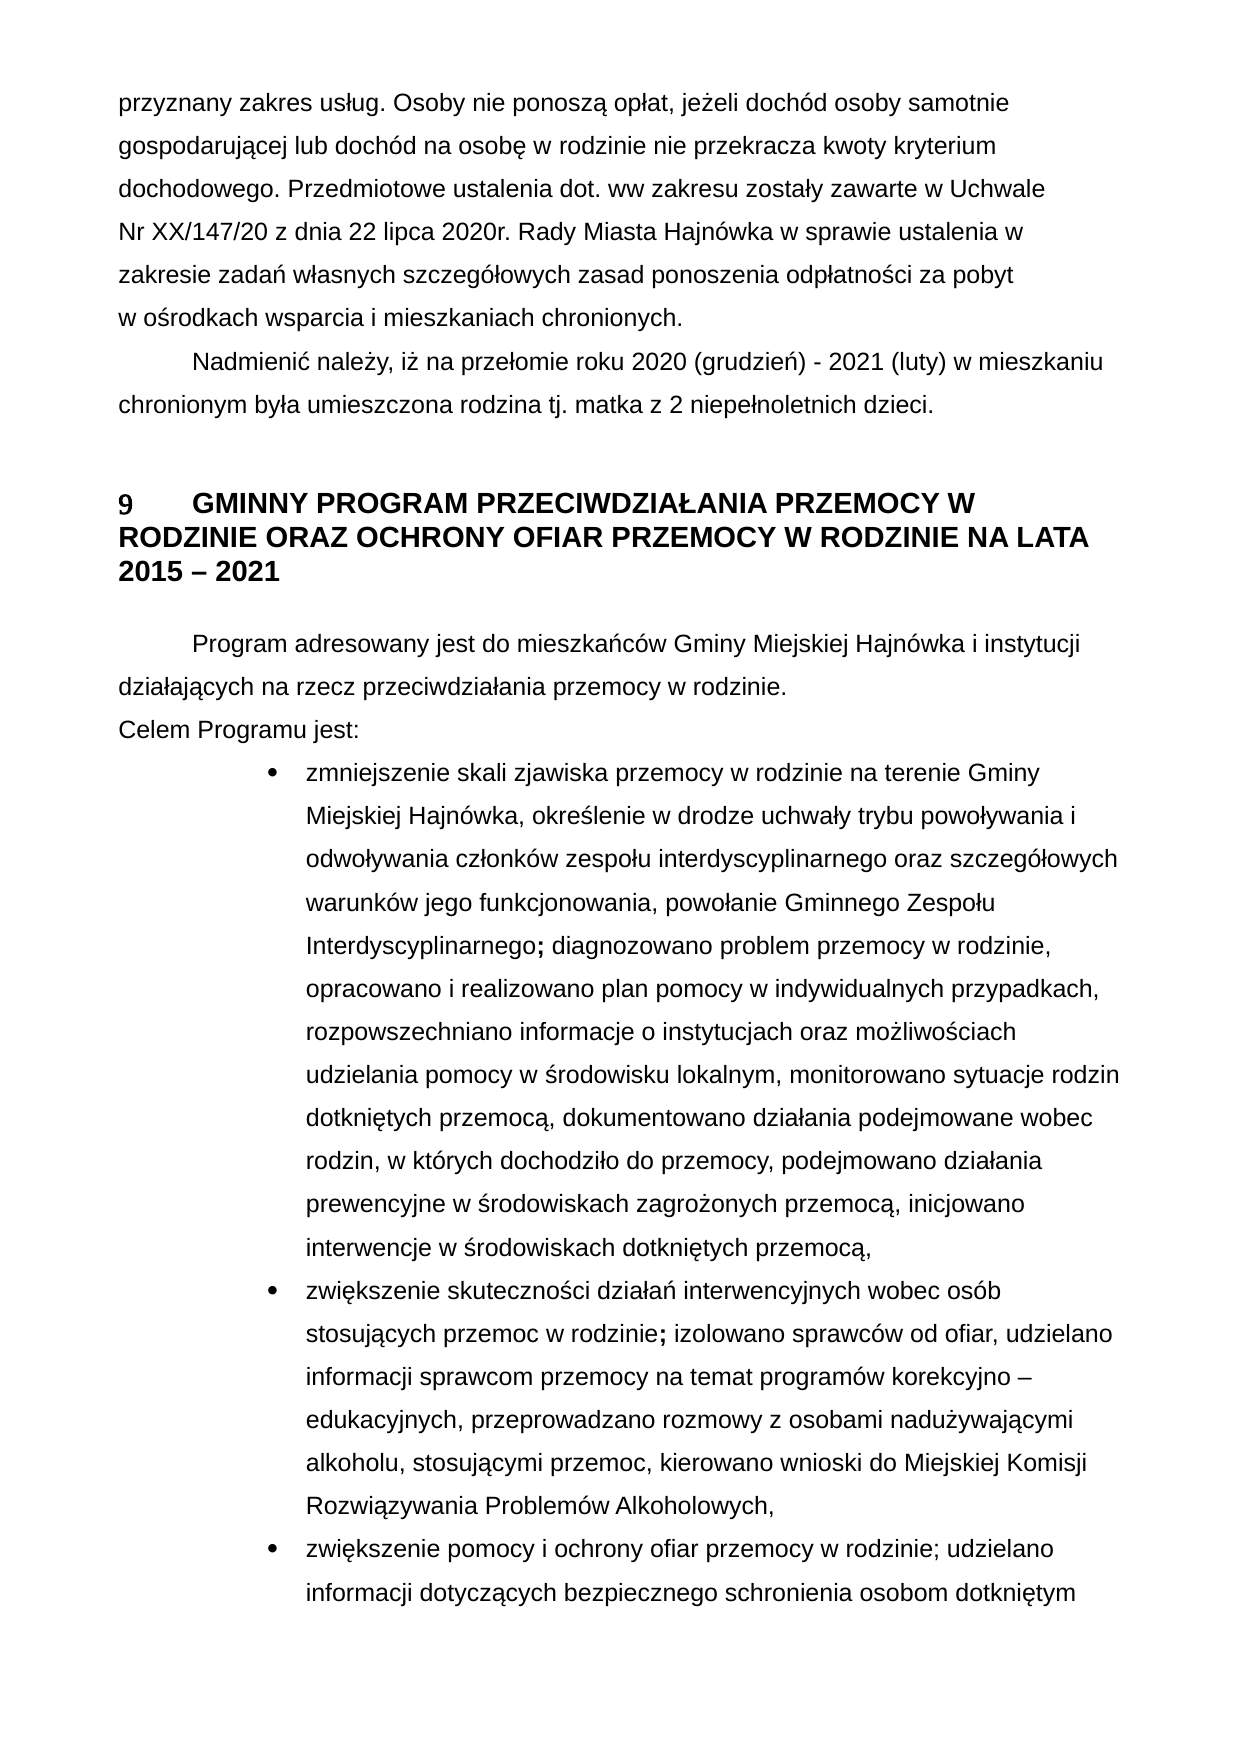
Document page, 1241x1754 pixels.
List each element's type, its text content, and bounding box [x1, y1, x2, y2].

text przyznany zakres usług. Osoby nie ponoszą opłat, jeżeli dochód osoby samotnie gospodarującej lub dochód na osobę w rodzinie nie przekracza kwoty kryterium dochodowego. Przedmiotowe ustalenia dot. ww zakresu zostały zawarte w Uchwale Nr XX/147/20 z dnia 22 lipca 2020r. Rady Miasta Hajnówka w sprawie ustalenia w zakresie zadań własnych szczegółowych zasad ponoszenia odpłatności za pobyt w ośrodkach wsparcia i mieszkaniach chronionych. [118, 88, 1122, 332]
list zwiększenie skuteczności działań interwencyjnych wobec osób stosujących przemoc w rodzinie; izolowano sprawców od ofiar, udzielano informacji sprawcom przemocy na temat programów korekcyjno – edukacyjnych, przeprowadzano rozmowy z osobami nadużywającymi alkoholu, stosującymi przemoc, kierowano wnioski do Miejskiej Komisji Rozwiązywania Problemów Alkoholowych, [268, 1276, 1122, 1520]
text Nadmienić należy, iż na przełomie roku 2020 (grudzień) - 2021 (luty) w mieszkaniu chronionym była umieszczona rodzina tj. matka z 2 niepełnoletnich dzieci. [118, 347, 1122, 418]
list zwiększenie pomocy i ochrony ofiar przemocy w rodzinie; udzielano informacji dotyczących bezpiecznego schronienia osobom dotkniętym [268, 1534, 1122, 1606]
text Celem Programu jest: [118, 715, 1122, 744]
subtitle GMINNY PROGRAM PRZECIWDZIAŁANIA PRZEMOCY W RODZINIE ORAZ OCHRONY OFIAR PRZEMOCY W RODZINIE NA LATA 2015 – 2021 [118, 487, 1122, 587]
text Program adresowany jest do mieszkańców Gminy Miejskiej Hajnówka i instytucji działających na rzecz przeciwdziałania przemocy w rodzinie. [118, 629, 1122, 701]
list zmniejszenie skali zjawiska przemocy w rodzinie na terenie Gminy Miejskiej Hajnówka, określenie w drodze uchwały trybu powoływania i odwoływania członków zespołu interdyscyplinarnego oraz szczegółowych warunków jego funkcjonowania, powołanie Gminnego Zespołu Interdyscyplinarnego; diagnozowano problem przemocy w rodzinie, opracowano i realizowano plan pomocy w indywidualnych przypadkach, rozpowszechniano informacje o instytucjach oraz możliwościach udzielania pomocy w środowisku lokalnym, monitorowano sytuacje rodzin dotkniętych przemocą, dokumentowano działania podejmowane wobec rodzin, w których dochodziło do przemocy, podejmowano działania prewencyjne w środowiskach zagrożonych przemocą, inicjowano interwencje w środowiskach dotkniętych przemocą, [268, 758, 1122, 1261]
